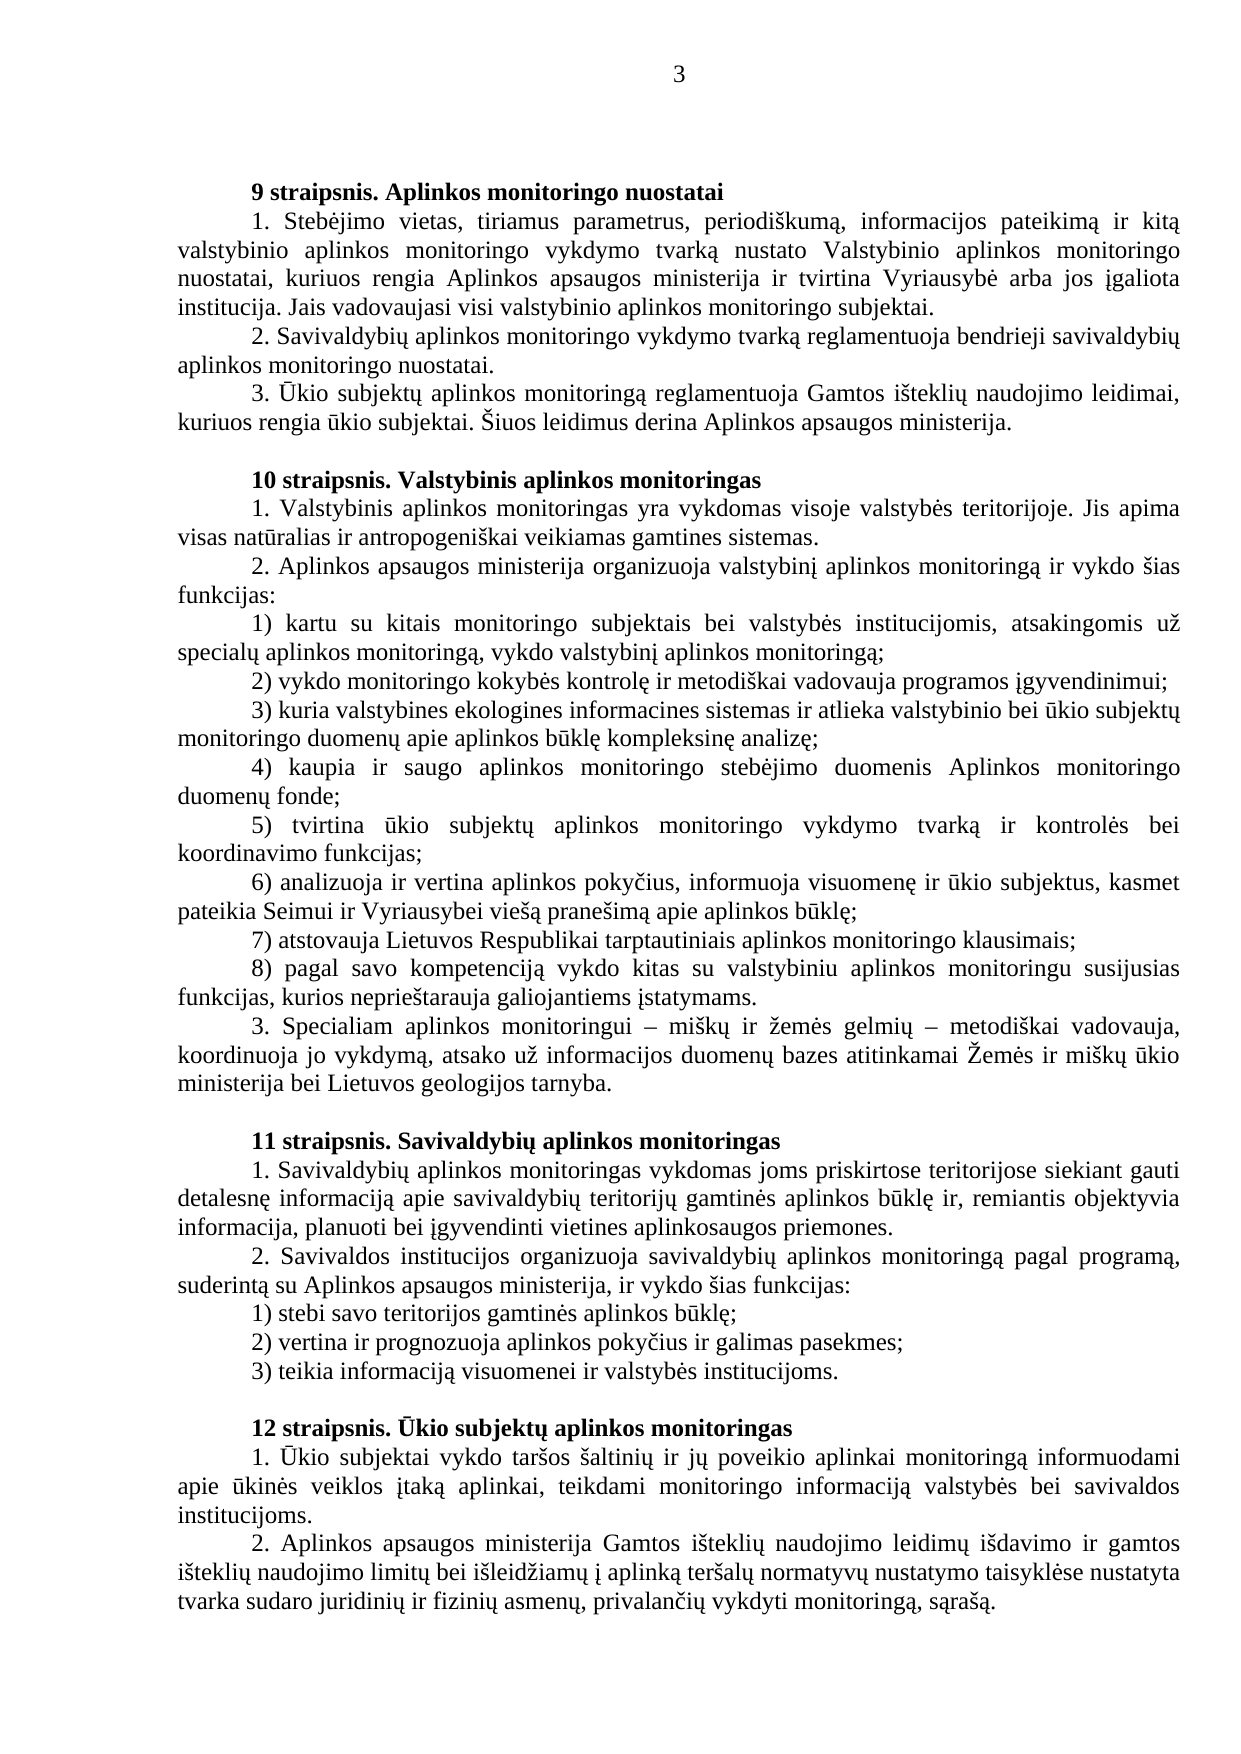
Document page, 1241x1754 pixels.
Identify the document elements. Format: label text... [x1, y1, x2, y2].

text 6) analizuoja ir vertina aplinkos pokyčius, informuoja visuomenę ir ūkio subjektus, kasmet pateikia Seimui ir Vyriausybei viešą pranešimą apie aplinkos būklę; [177, 867, 1181, 925]
text 2. Savivaldos institucijos organizuoja savivaldybių aplinkos monitoringą pagal programą, suderintą su Aplinkos apsaugos ministerija, ir vykdo šias funkcijas: [177, 1241, 1181, 1298]
text 2. Savivaldybių aplinkos monitoringo vykdymo tvarką reglamentuoja bendrieji savivaldybių aplinkos monitoringo nuostatai. [177, 321, 1181, 378]
text 2. Aplinkos apsaugos ministerija Gamtos išteklių naudojimo leidimų išdavimo ir gamtos išteklių naudojimo limitų bei išleidžiamų į aplinką teršalų normatyvų nustatymo taisyklėse nustatyta tvarka sudaro juridinių ir fizinių asmenų, privalančių vykdyti monitoringą, sąrašą. [177, 1528, 1181, 1615]
text 2) vertina ir prognozuoja aplinkos pokyčius ir galimas pasekmes; [177, 1327, 1181, 1356]
text 11 straipsnis. Savivaldybių aplinkos monitoringas [177, 1126, 1181, 1155]
text 7) atstovauja Lietuvos Respublikai tarptautiniais aplinkos monitoringo klausimais; [177, 925, 1181, 953]
text 1) stebi savo teritorijos gamtinės aplinkos būklę; [177, 1298, 1181, 1327]
text 9 straipsnis. Aplinkos monitoringo nuostatai [177, 177, 1181, 206]
text 8) pagal savo kompetenciją vykdo kitas su valstybiniu aplinkos monitoringu susijusias funkcijas, kurios neprieštarauja galiojantiems įstatymams. [177, 953, 1181, 1011]
text 1. Ūkio subjektai vykdo taršos šaltinių ir jų poveikio aplinkai monitoringą informuodami apie ūkinės veiklos įtaką aplinkai, teikdami monitoringo informaciją valstybės bei savivaldos institucijoms. [177, 1442, 1181, 1528]
text 10 straipsnis. Valstybinis aplinkos monitoringas [177, 465, 1181, 493]
text 3) kuria valstybines ekologines informacines sistemas ir atlieka valstybinio bei ūkio subjektų monitoringo duomenų apie aplinkos būklę kompleksinę analizę; [177, 695, 1181, 752]
text 12 straipsnis. Ūkio subjektų aplinkos monitoringas [177, 1413, 1181, 1442]
text 1. Stebėjimo vietas, tiriamus parametrus, periodiškumą, informacijos pateikimą ir kitą valstybinio aplinkos monitoringo vykdymo tvarką nustato Valstybinio aplinkos monitoringo nuostatai, kuriuos rengia Aplinkos apsaugos ministerija ir tvirtina Vyriausybė arba jos įgaliota institucija. Jais vadovaujasi visi valstybinio aplinkos monitoringo subjektai. [177, 206, 1181, 321]
text 1. Valstybinis aplinkos monitoringas yra vykdomas visoje valstybės teritorijoje. Jis apima visas natūralias ir antropogeniškai veikiamas gamtines sistemas. [177, 493, 1181, 551]
text 1. Savivaldybių aplinkos monitoringas vykdomas joms priskirtose teritorijose siekiant gauti detalesnę informaciją apie savivaldybių teritorijų gamtinės aplinkos būklę ir, remiantis objektyvia informacija, planuoti bei įgyvendinti vietines aplinkosaugos priemones. [177, 1155, 1181, 1241]
text 1) kartu su kitais monitoringo subjektais bei valstybės institucijomis, atsakingomis už specialų aplinkos monitoringą, vykdo valstybinį aplinkos monitoringą; [177, 608, 1181, 666]
text 3) teikia informaciją visuomenei ir valstybės institucijoms. [177, 1356, 1181, 1385]
text 4) kaupia ir saugo aplinkos monitoringo stebėjimo duomenis Aplinkos monitoringo duomenų fonde; [177, 752, 1181, 810]
text 5) tvirtina ūkio subjektų aplinkos monitoringo vykdymo tvarką ir kontrolės bei koordinavimo funkcijas; [177, 810, 1181, 867]
text 3. Ūkio subjektų aplinkos monitoringą reglamentuoja Gamtos išteklių naudojimo leidimai, kuriuos rengia ūkio subjektai. Šiuos leidimus derina Aplinkos apsaugos ministerija. [177, 378, 1181, 436]
text 2) vykdo monitoringo kokybės kontrolę ir metodiškai vadovauja programos įgyvendinimui; [177, 666, 1181, 695]
text 3. Specialiam aplinkos monitoringui – miškų ir žemės gelmių – metodiškai vadovauja, koordinuoja jo vykdymą, atsako už informacijos duomenų bazes atitinkamai Žemės ir miškų ūkio ministerija bei Lietuvos geologijos tarnyba. [177, 1011, 1181, 1097]
text 2. Aplinkos apsaugos ministerija organizuoja valstybinį aplinkos monitoringą ir vykdo šias funkcijas: [177, 551, 1181, 608]
